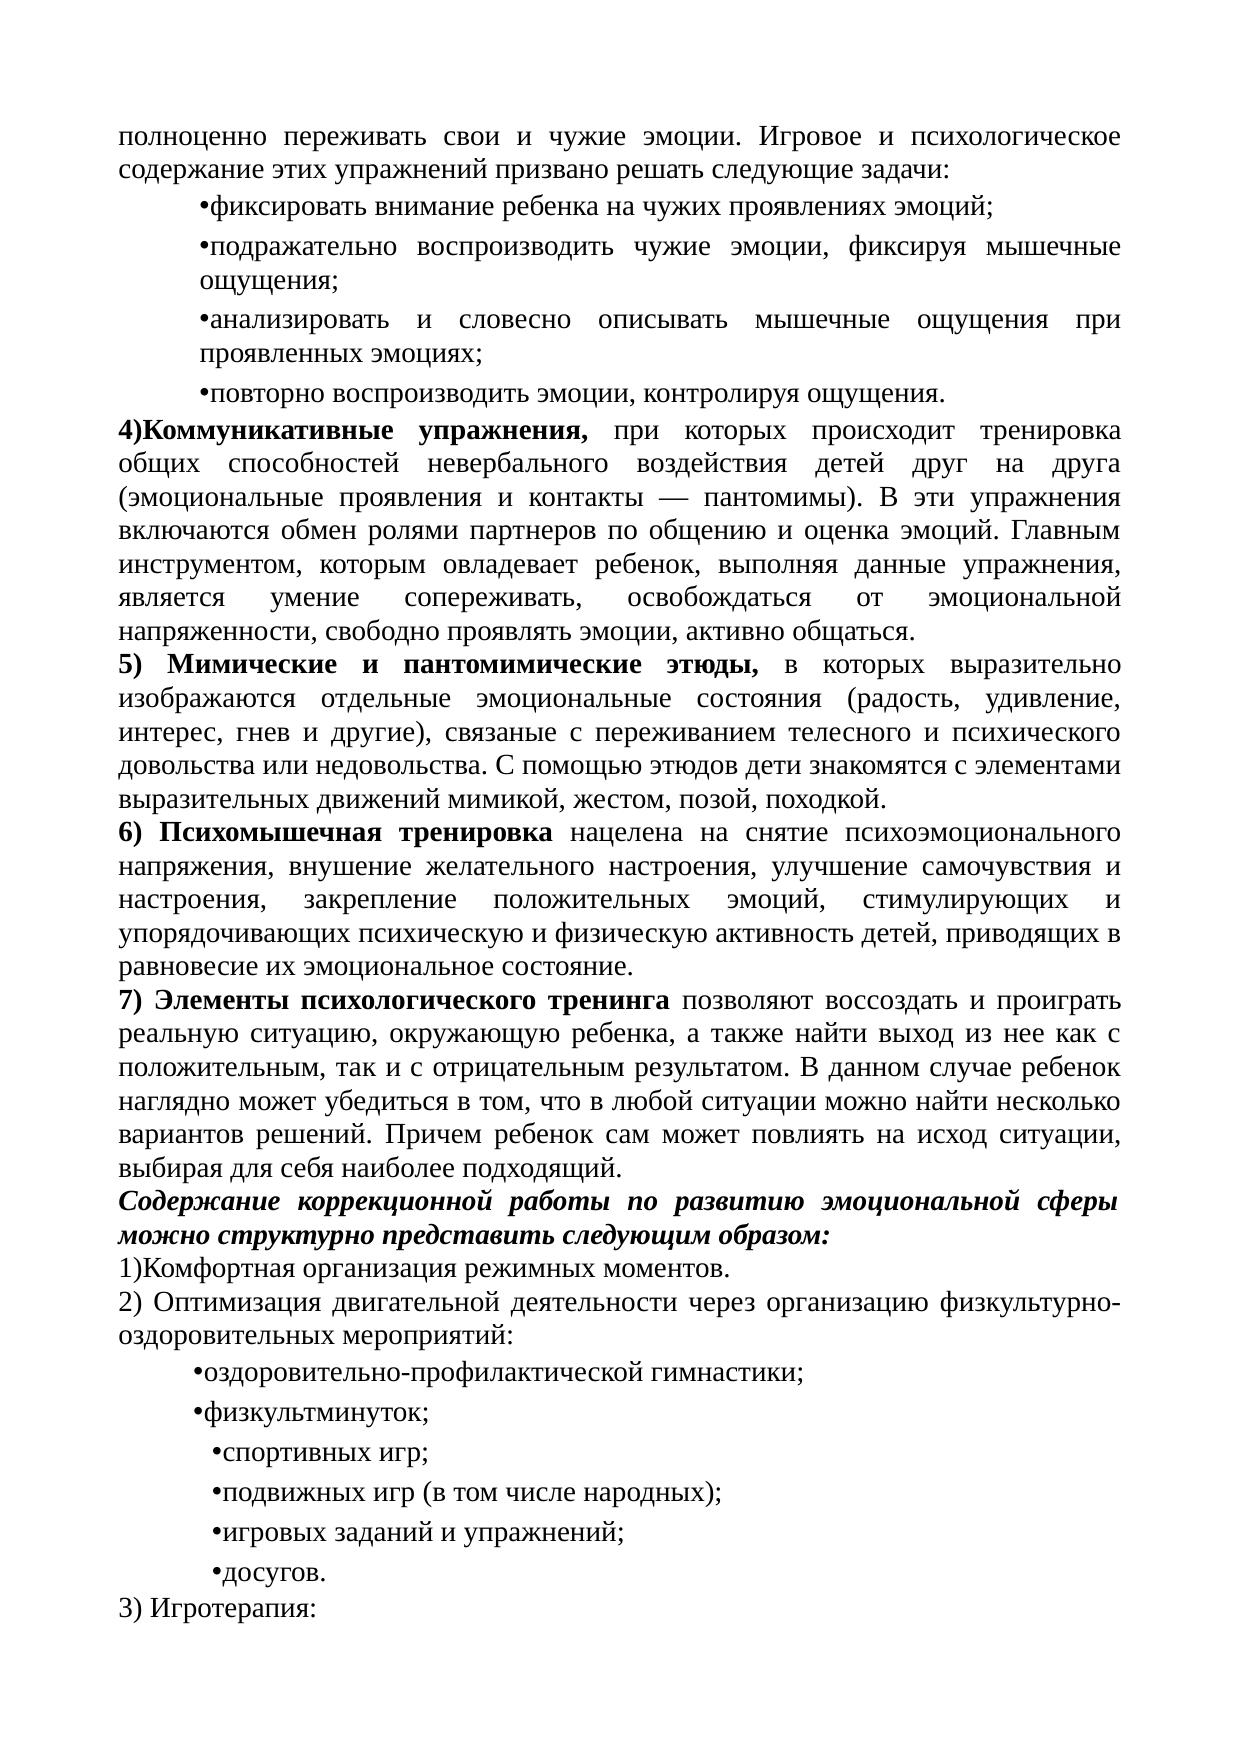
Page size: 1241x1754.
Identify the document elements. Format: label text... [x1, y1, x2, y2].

list подражательно воспроизводить чужие эмоции, фиксируя мышечные ощущения; [199, 228, 1122, 295]
text 2) Оптимизация двигательной деятельности через организацию физкультурно-оздоровительных мероприятий: [118, 1284, 1122, 1351]
text 5) Мимические и пантомимические этюды, в которых выразительно изображаются отдельные эмоциональные состояния (радость, удивление, интерес, гнев и другие), связаные с переживанием телесного и психического довольства или недовольства. С помощью этюдов дети знакомятся с элементами выразительных движений мимикой, жестом, позой, походкой. [118, 647, 1122, 814]
text 4)Коммуникативные упражнения, при которых происходит тренировка общих способностей невербального воздействия детей друг на друга (эмоциональные проявления и контакты — пантомимы). В эти упражнения включаются обмен ролями партнеров по общению и оценка эмоций. Главным инструментом, которым овладевает ребенок, выполняя данные упражнения, является умение сопереживать, освобождаться от эмоциональной напряженности, свободно проявлять эмоции, активно общаться. [118, 412, 1122, 647]
text 1)Комфортная организация режимных моментов. [118, 1250, 1122, 1284]
list досугов. [212, 1554, 1122, 1587]
text 3) Игротерапия: [118, 1590, 1122, 1624]
list игровых заданий и упражнений; [212, 1514, 1122, 1547]
list анализировать и словесно описывать мышечные ощущения при проявленных эмоциях; [199, 302, 1122, 369]
list фиксировать внимание ребенка на чужих проявлениях эмоций; [199, 188, 1122, 222]
text полноценно переживать свои и чужие эмоции. Игровое и психологическое содержание этих упражнений призвано решать следующие задачи: [118, 118, 1122, 185]
text 7) Элементы психологического тренинга позволяют воссоздать и проиграть реальную ситуацию, окружающую ребенка, а также найти выход из нее как с положительным, так и с отрицательным результатом. В данном случае ребенок наглядно может убедиться в том, что в любой ситуации можно найти несколько вариантов решений. Причем ребенок сам может повлиять на исход ситуации, выбирая для себя наиболее подходящий. [118, 982, 1122, 1183]
text Содержание коррекционной работы по развитию эмоциональной сферы можно структурно представить следующим образом: [118, 1183, 1122, 1250]
list спортивных игр; [212, 1434, 1122, 1468]
list оздоровительно-профилактической гимнастики; [193, 1354, 1122, 1388]
list подвижных игр (в том числе народных); [212, 1474, 1122, 1507]
list физкультминуток; [193, 1394, 1122, 1428]
text 6) Психомышечная тренировка нацелена на снятие психоэмоционального напряжения, внушение желательного настроения, улучшение самочувствия и настроения, закрепление положительных эмоций, стимулирующих и упорядочивающих психическую и физическую активность детей, приводящих в равновесие их эмоциональное состояние. [118, 814, 1122, 982]
list повторно воспроизводить эмоции, контролируя ощущения. [199, 375, 1122, 409]
